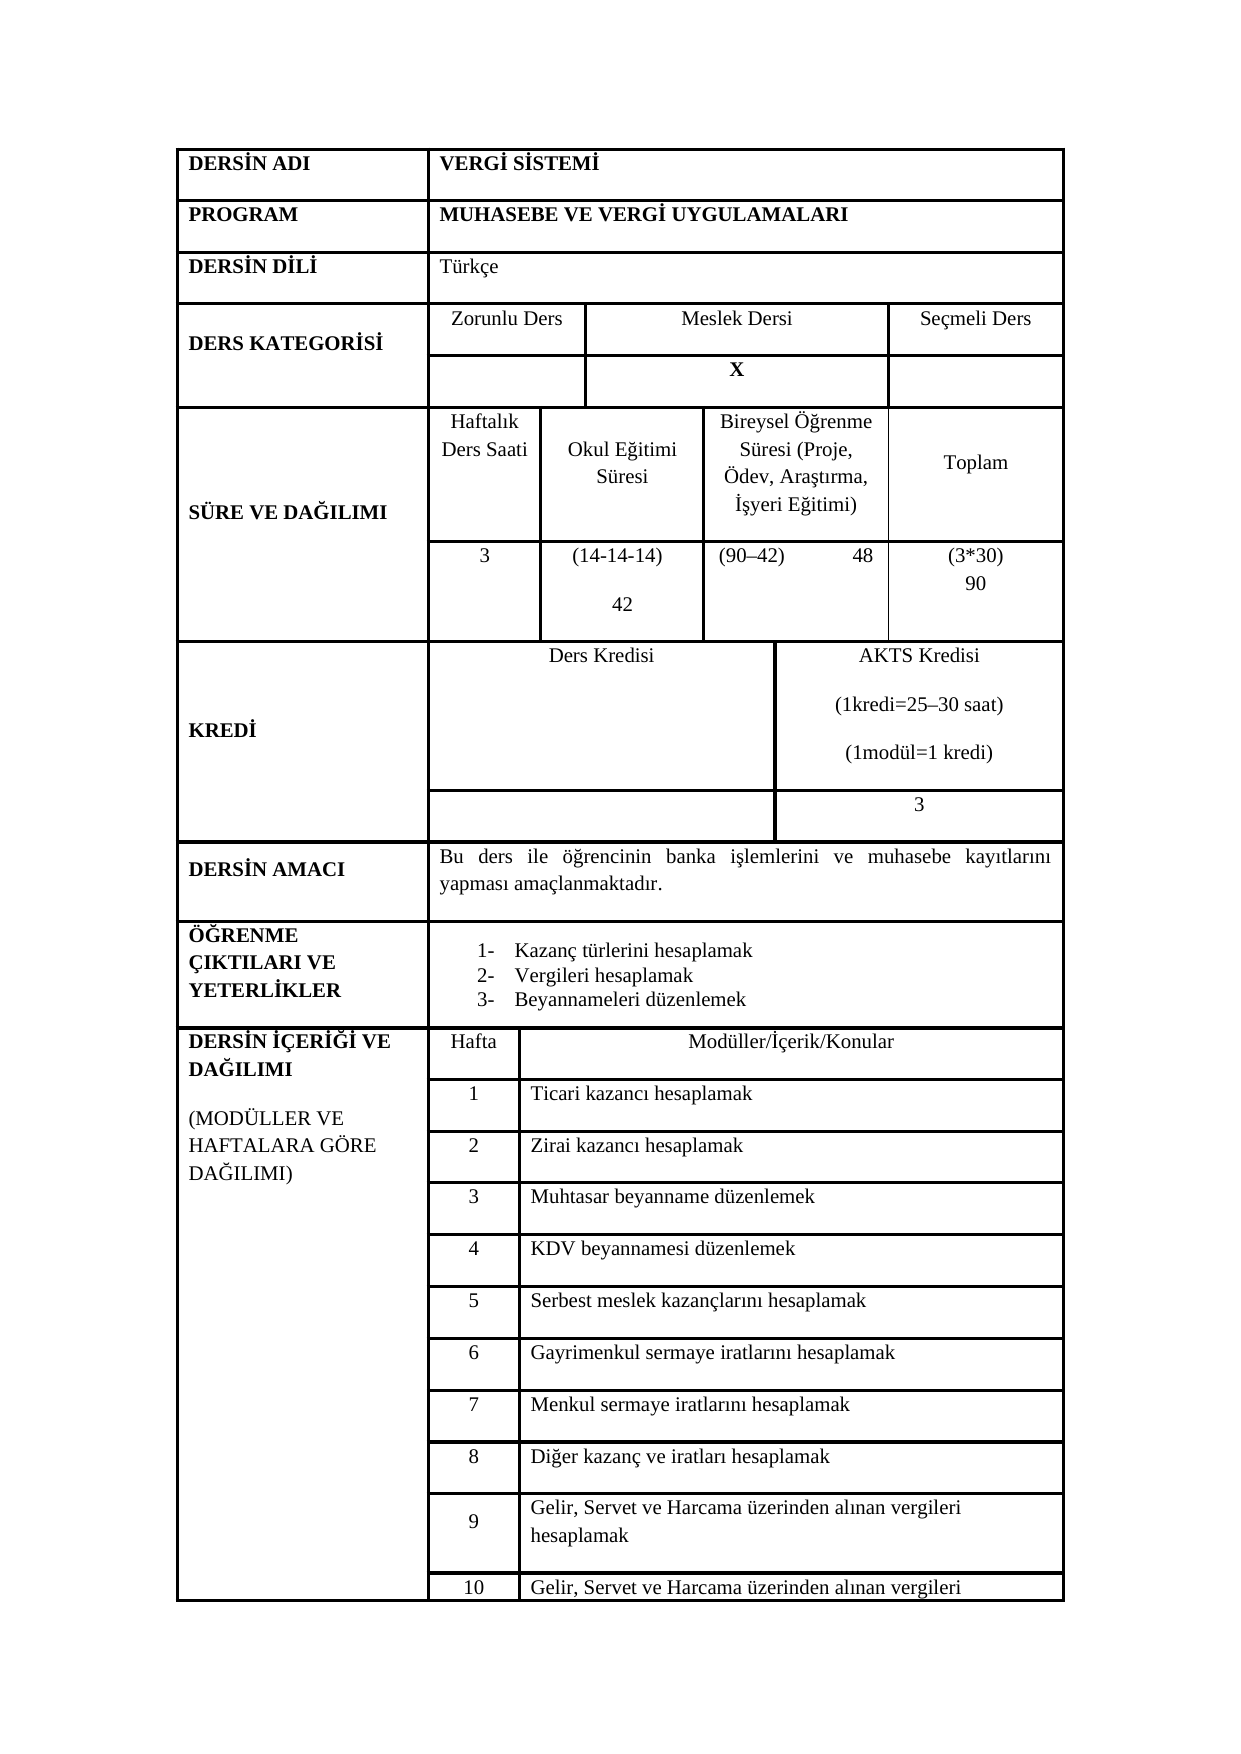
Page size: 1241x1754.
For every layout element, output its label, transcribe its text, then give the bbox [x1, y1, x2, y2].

table_cell 4 [430, 1236, 518, 1285]
table_cell Ticari kazancı hesaplamak [521, 1081, 1062, 1129]
table_cell Hafta [430, 1030, 518, 1078]
table_cell Zirai kazancı hesaplamak [521, 1133, 1062, 1181]
table_cell Toplam [889, 409, 1062, 540]
table_cell Kazanç türlerini hesaplamak Vergileri hesaplamak Beyannameleri düzenlemek [430, 923, 1062, 1026]
table_cell Gelir, Servet ve Harcama üzerinden alınan vergileri [521, 1575, 1062, 1599]
table_cell 6 [430, 1340, 518, 1388]
table_cell ÖĞRENME ÇIKTILARI VE YETERLİKLER [179, 923, 427, 1026]
table_cell Türkçe [430, 254, 1062, 302]
table_cell 8 [430, 1444, 518, 1492]
table_cell 1 [430, 1081, 518, 1129]
table_cell DERS KATEGORİSİ [179, 305, 427, 406]
table_cell Haftalık Ders Saati [430, 409, 539, 540]
table_cell 5 [430, 1288, 518, 1337]
table_cell [890, 357, 1062, 406]
table_cell 3 [777, 792, 1062, 840]
table_cell AKTS Kredisi (1kredi=25–30 saat) (1modül=1 kredi) [777, 643, 1062, 789]
table_cell Modüller/İçerik/Konular [521, 1030, 1062, 1078]
table_cell KREDİ [179, 643, 427, 840]
table_cell 2 [430, 1133, 518, 1181]
table_cell Bu ders ile öğrencinin banka işlemlerini ve muhasebe kayıtlarını yapması amaçlanmaktadır. [430, 844, 1062, 919]
table_cell Menkul sermaye iratlarını hesaplamak [521, 1392, 1062, 1440]
table_cell 3 [430, 543, 539, 640]
table_cell Serbest meslek kazançlarını hesaplamak [521, 1288, 1062, 1337]
table_cell DERSİN DİLİ [179, 254, 427, 302]
table_cell (3*30) 90 [889, 543, 1062, 640]
table_cell Okul Eğitimi Süresi [542, 409, 702, 540]
table_header VERGİ SİSTEMİ [430, 151, 1062, 199]
table_cell [430, 792, 773, 840]
table_cell Meslek Dersi [587, 305, 887, 354]
table_cell 3 [430, 1184, 518, 1233]
table_cell (90–42) 48 [705, 543, 888, 640]
table_cell DERSİN AMACI [179, 844, 427, 919]
table_cell Gelir, Servet ve Harcama üzerinden alınan vergileri hesaplamak [521, 1495, 1062, 1571]
table_cell [430, 357, 584, 406]
table_cell MUHASEBE VE VERGİ UYGULAMALARI [430, 202, 1062, 251]
table_cell SÜRE VE DAĞILIMI [179, 409, 427, 640]
table_cell Zorunlu Ders [430, 305, 584, 354]
table_cell 10 [430, 1575, 518, 1599]
table_cell KDV beyannamesi düzenlemek [521, 1236, 1062, 1285]
table_cell Muhtasar beyanname düzenlemek [521, 1184, 1062, 1233]
table_cell (14-14-14) 42 [542, 543, 702, 640]
table_cell PROGRAM [179, 202, 427, 251]
table_cell X [587, 357, 887, 406]
table_cell Seçmeli Ders [890, 305, 1062, 354]
table_cell 9 [430, 1495, 518, 1571]
table_cell Diğer kazanç ve iratları hesaplamak [521, 1444, 1062, 1492]
table_cell DERSİN İÇERİĞİ VE DAĞILIMI (MODÜLLER VE HAFTALARA GÖRE DAĞILIMI) [179, 1030, 427, 1599]
table_header DERSİN ADI [179, 151, 427, 199]
table_cell Bireysel Öğrenme Süresi (Proje, Ödev, Araştırma, İşyeri Eğitimi) [705, 409, 888, 540]
table_cell 7 [430, 1392, 518, 1440]
table_cell Gayrimenkul sermaye iratlarını hesaplamak [521, 1340, 1062, 1388]
table_cell Ders Kredisi [430, 643, 773, 789]
